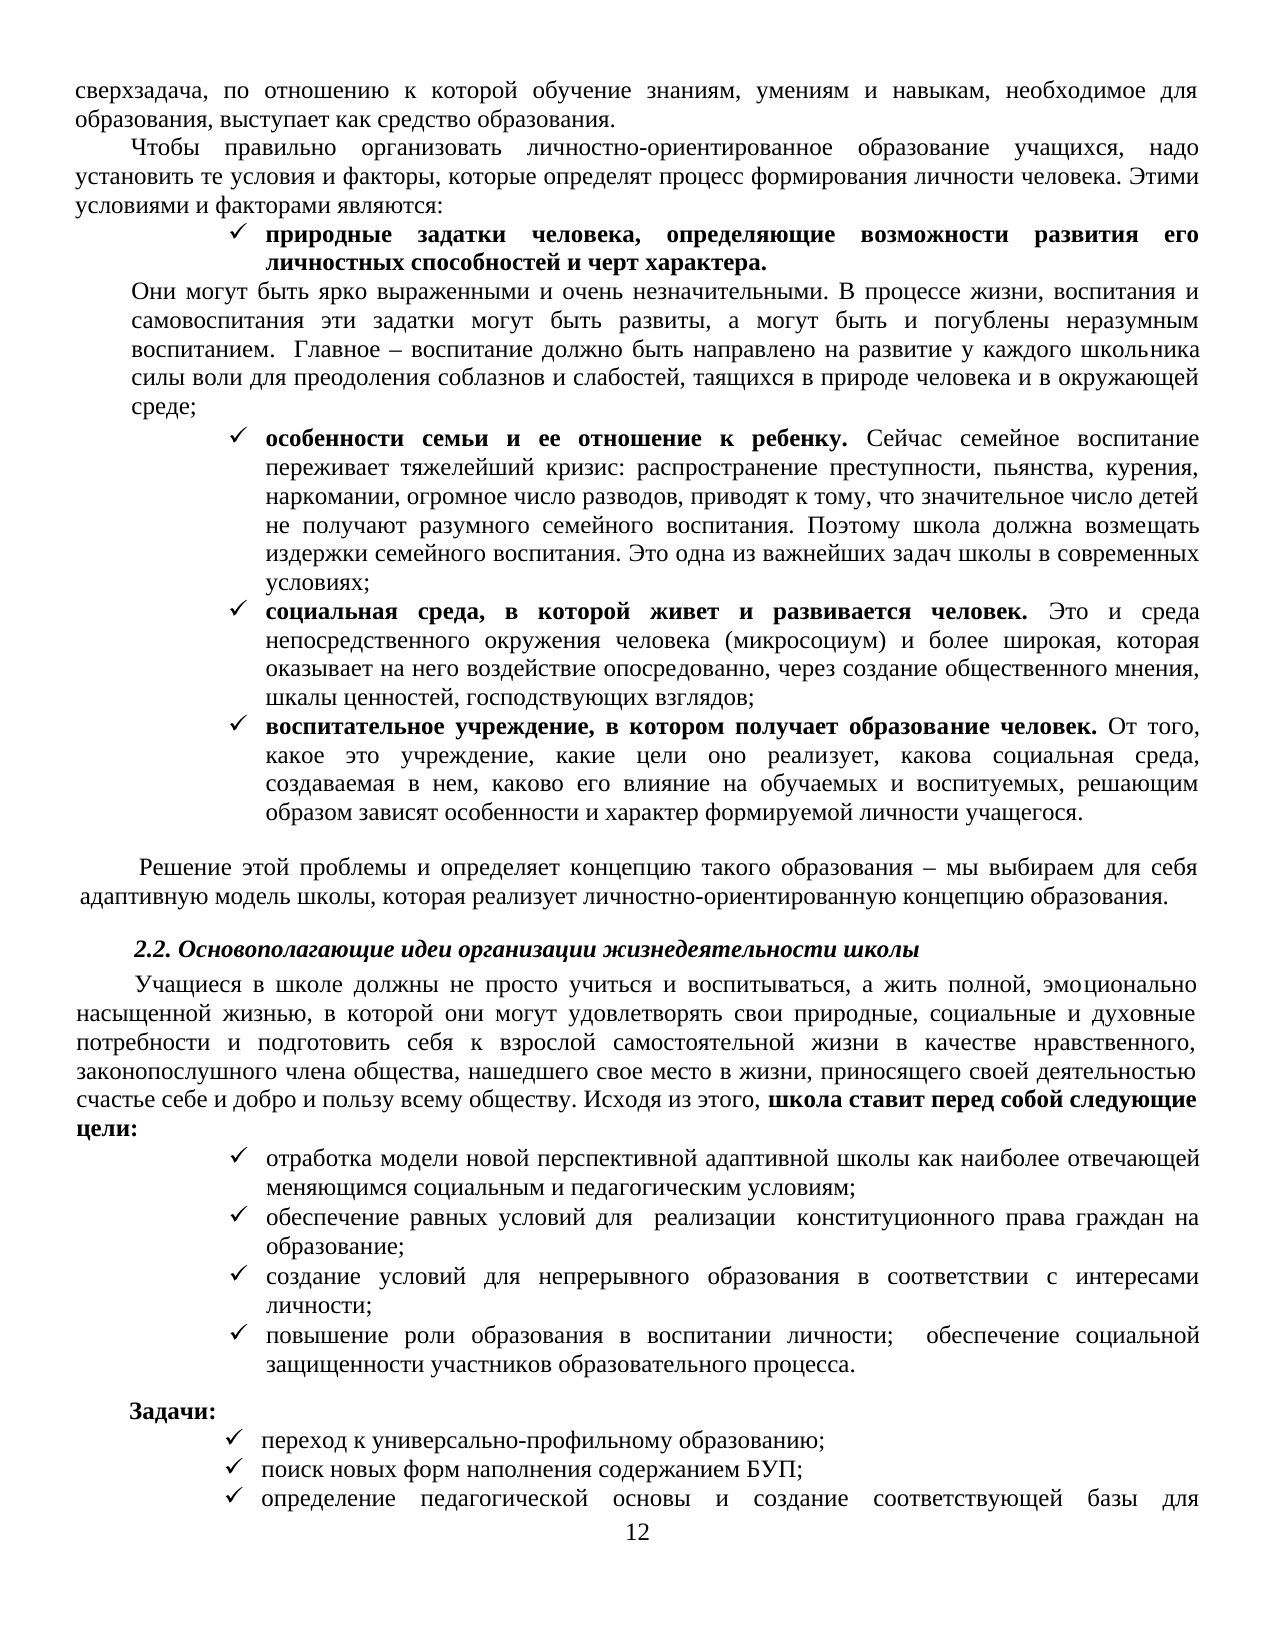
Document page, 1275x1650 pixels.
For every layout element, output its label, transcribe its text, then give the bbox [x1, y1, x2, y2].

list воспитательное учреждение, в котором получает образова­ние человек. От того, какое это учреждение, какие цели оно реали­зует, какова социальная среда, создаваемая в нем, каково его влияние на обучаемых и воспитуемых, решающим образом зависят особенности и характер формируемой личности учащегося. [228, 711, 1200, 826]
list переход к универсально-профильному образованию; [224, 1425, 1200, 1454]
text сверхзадача, по отношению к которой обучение знаниям, умениям и навыкам, необходимое для образования, выступает как средство образования. [75, 75, 1199, 132]
list отработка модели новой перспективной адаптивной школы как наи­более отвечающей меняющимся социальным и педагогическим ус­ловиям; [228, 1143, 1200, 1201]
text Решение этой проблемы и определяет концепцию такого образования – мы выбираем для себя адаптивную модель школы, которая реализует личностно-ориентированную концепцию образования. [79, 852, 1198, 909]
list особенности семьи и ее отношение к ребенку. Сейчас семей­ное воспитание переживает тяжелейший кризис: распространение преступности, пьянства, курения, наркомании, огромное число раз­водов, приводят к тому, что значительное число детей не получают разумного семейного воспитания. Поэтому школа должна возме­щать издержки семейного воспитания. Это одна из важнейших за­дач школы в современных условиях; [228, 423, 1199, 596]
list поиск новых форм наполнения содержанием БУП; [224, 1454, 1200, 1483]
text Чтобы правильно организовать личностно-ориентированное образование учащихся, надо установить те условия и факторы, которые определят процесс формирования личности человека. Этими условиями и факторами являются: [75, 132, 1200, 219]
list определение педагогической основы и создание соответствующей базы для [224, 1483, 1200, 1511]
text Учащиеся в школе должны не просто учиться и воспитываться, а жить полной, эмо­ционально насыщенной жизнью, в которой они могут удовлетворять свои природные, социальные и духовные потребности и подготовить себя к взрослой самостоятельной жизни в качестве нравственного, законопослуш­ного члена общества, нашедшего свое место в жизни, приносящего своей деятельностью счастье себе и добро и пользу всему обществу. Исходя из этого, школа ставит перед собой следующие цели: [76, 969, 1197, 1142]
text 2.2. Основополагающие идеи организации жизнедеятельности школы [75, 934, 1200, 963]
text Они могут быть ярко выраженными и очень незначительными. В процессе жизни, воспитания и самовоспитания эти задатки могут быть развиты, а могут быть и погублены неразумным воспитанием. Главное – воспитание должно быть направлено на развитие у каждого школь­ника силы воли для преодоления соблазнов и слабостей, таящихся в природе человека и в окружающей среде; [131, 276, 1200, 420]
list создание условий для непрерывного образования в соответствии с интересами личности; [228, 1261, 1200, 1319]
list социальная среда, в которой живет и развивается человек. Это и среда непосредственного окружения человека (микросоциум) и более широкая, которая оказывает на него воздействие опосре­дованно, через создание общественного мнения, шкалы ценностей, господствующих взглядов; [228, 596, 1200, 711]
text Задачи: [129, 1396, 1200, 1425]
list обеспечение равных условий для реализации конституционного права граждан на образование; [228, 1202, 1200, 1260]
list природные задатки человека, определяющие возможности развития его личностных способностей и черт характера. [228, 219, 1200, 276]
list повышение роли образования в воспитании личности; обеспечение социальной защищенности участников образователь­ного процесса. [228, 1320, 1200, 1378]
